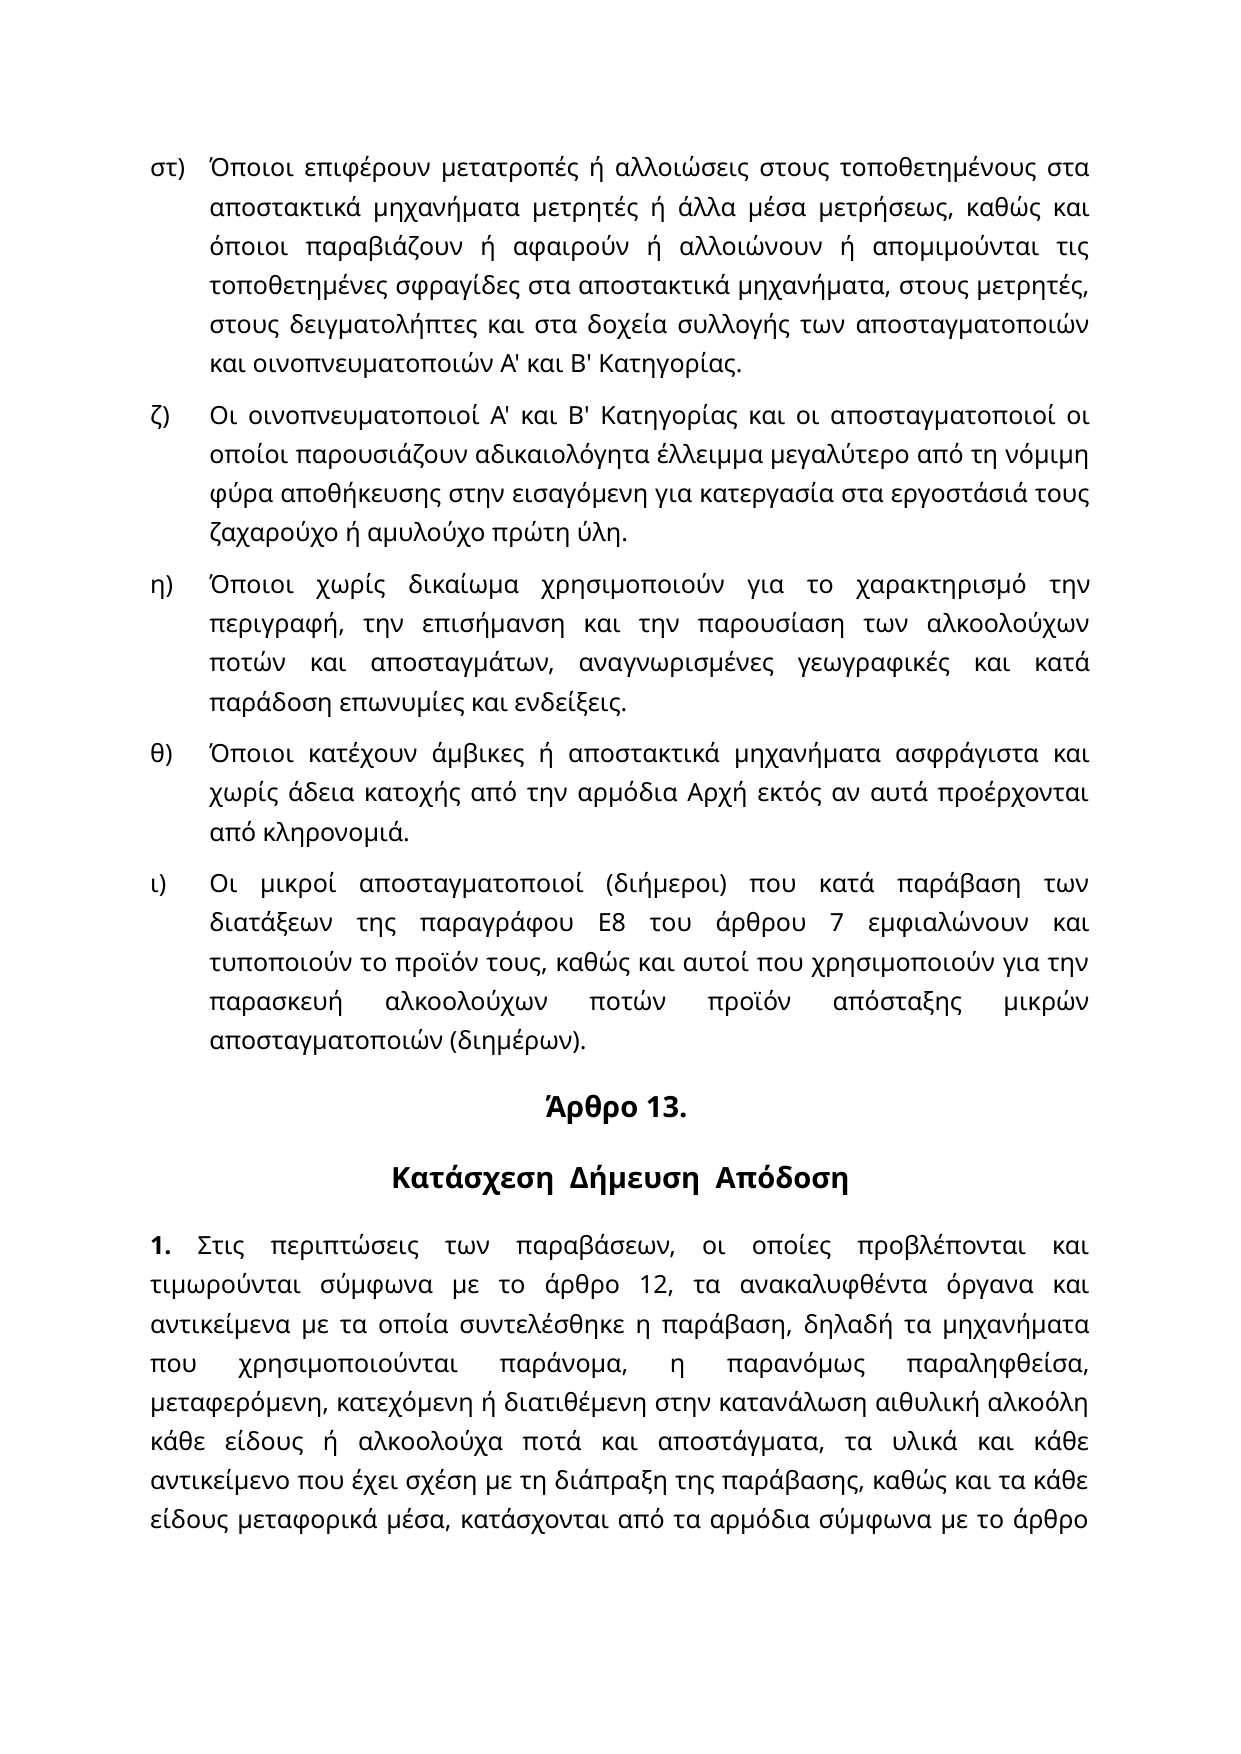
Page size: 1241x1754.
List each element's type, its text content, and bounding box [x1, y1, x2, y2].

text 1. Στις περιπτώσεις των παραβάσεων, οι οποίες προβλέπονται και τιμωρούνται σύμφωνα με το άρθρο 12, τα ανακαλυφθέντα όργανα και αντικείμενα με τα οποία συντελέσθηκε η παράβαση, δηλαδή τα μηχανήματα που χρησιμοποιούνται παράνομα, η παρανόμως παραληφθείσα, μεταφερόμενη, κατεχόμενη ή διατιθέμενη στην κατανάλωση αιθυλική αλκοόλη κάθε είδους ή αλκοολούχα ποτά και αποστάγματα, τα υλικά και κάθε αντικείμενο που έχει σχέση με τη διάπραξη της παράβασης, καθώς και τα κάθε είδους μεταφορικά μέσα, κατάσχονται από τα αρμόδια σύμφωνα με το άρθρο [150, 1228, 1090, 1536]
subtitle Κατάσχεση ­ Δήμευση ­ Απόδοση [150, 1157, 1090, 1197]
subtitle Άρθρο 13. [150, 1087, 1090, 1126]
list στ) Όποιοι επιφέρουν μετατροπές ή αλλοιώσεις στους τοποθετημένους στα αποστακτικά μηχανήματα μετρητές ή άλλα μέσα μετρήσεως, καθώς και όποιοι παραβιάζουν ή αφαιρούν ή αλλοιώνουν ή απομιμούνται τις τοποθετημένες σφραγίδες στα αποστακτικά μηχανήματα, στους μετρητές, στους δειγματολήπτες και στα δοχεία συλλογής των αποσταγματοποιών και οινοπνευματοποιών Α' και Β' Κατηγορίας. [150, 150, 1090, 380]
list θ) Όποιοι κατέχουν άμβικες ή αποστακτικά μηχανήματα ασφράγιστα και χωρίς άδεια κατοχής από την αρμόδια Αρχή εκτός αν αυτά προέρχονται από κληρονομιά. [150, 736, 1090, 848]
list ι) Οι μικροί αποσταγματοποιοί (διήμεροι) που κατά παράβαση των διατάξεων της παραγράφου Ε8 του άρθρου 7 εμφιαλώνουν και τυποποιούν το προϊόν τους, καθώς και αυτοί που χρησιμοποιούν για την παρασκευή αλκοολούχων ποτών προϊόν απόσταξης μικρών αποσταγματοποιών (διημέρων). [150, 866, 1090, 1057]
list η) Όποιοι χωρίς δικαίωμα χρησιμοποιούν για το χαρα­κτηρισμό την περιγραφή, την επισήμανση και την παρουσίαση των αλκοολούχων ποτών και αποσταγμάτων, ανα­γνωρισμένες γεωγραφικές και κατά παράδοση επωνυμίες και ενδείξεις. [150, 567, 1090, 718]
list ζ) Οι οινοπνευματοποιοί Α' και Β' Κατηγορίας και οι α­ποσταγματοποιοί οι οποίοι παρουσιάζουν αδικαιολόγητα έλλειμμα μεγαλύτερο από τη νόμιμη φύρα αποθήκευσης στην εισαγόμενη για κατεργασία στα εργοστάσιά τους ζαχαρούχο ή αμυλούχο πρώτη ύλη. [150, 397, 1090, 549]
